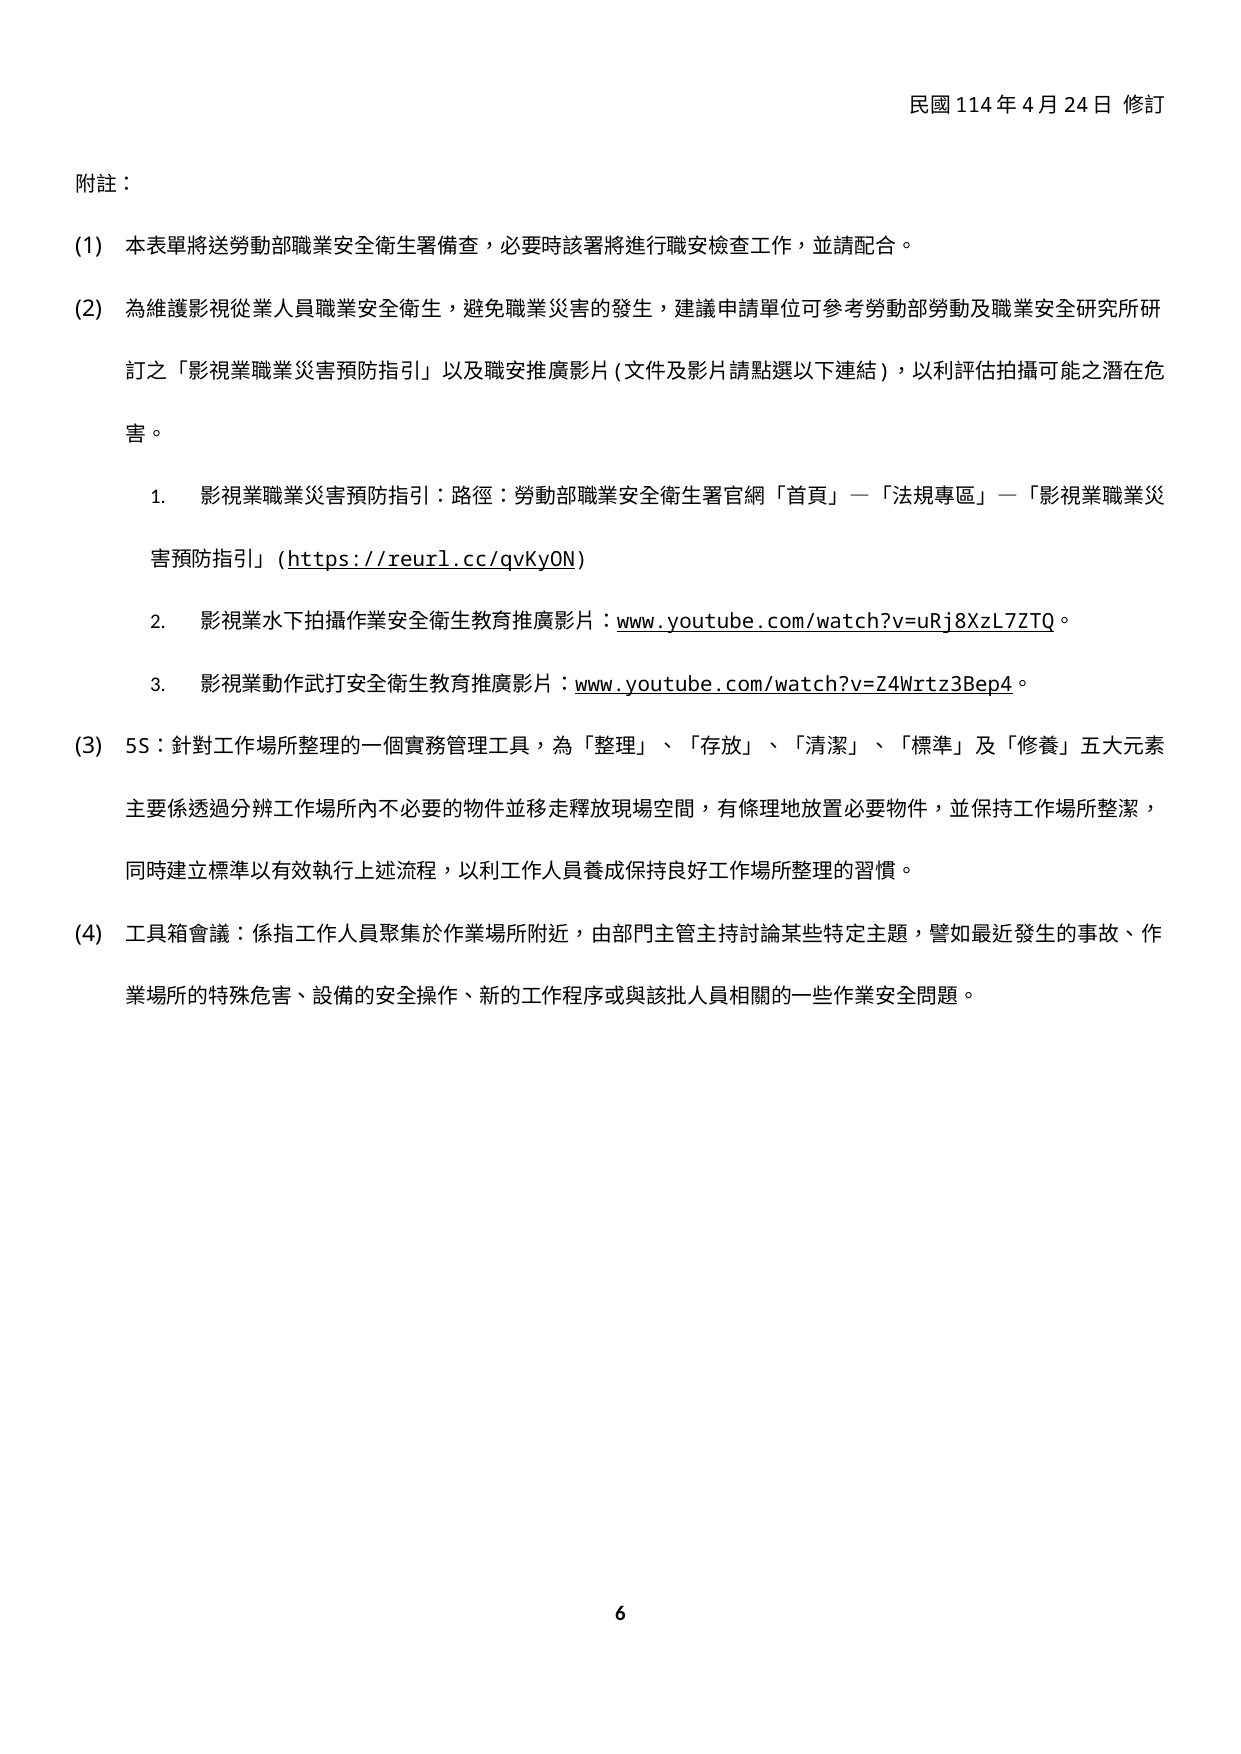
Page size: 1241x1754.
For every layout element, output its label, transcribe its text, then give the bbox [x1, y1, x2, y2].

text 附註： [75, 141, 1165, 203]
list 5S：針對工作場所整理的一個實務管理工具，為「整理」、「存放」、「清潔」、「標準」及「修養」五大元素，主要係透過分辨工作場所內不必要的物件並移走釋放現場空間，有條理地放置必要物件，並保持工作場所整潔，同時建立標準以有效執行上述流程，以利工作人員養成保持良好工作場所整理的習慣。 [75, 703, 1165, 891]
list 影視業職業災害預防指引：路徑：勞動部職業安全衛生署官網「首頁」—「法規專區」—「影視業職業災害預防指引」(https://reurl.cc/qvKyON) [150, 453, 1165, 578]
list 本表單將送勞動部職業安全衛生署備查，必要時該署將進行職安檢查工作，並請配合。 [75, 203, 1165, 266]
list 為維護影視從業人員職業安全衛生，避免職業災害的發生，建議申請單位可參考勞動部勞動及職業安全研究所研訂之「影視業職業災害預防指引」以及職安推廣影片(文件及影片請點選以下連結)，以利評估拍攝可能之潛在危害。 [75, 266, 1165, 453]
list 工具箱會議：係指工作人員聚集於作業場所附近，由部門主管主持討論某些特定主題，譬如最近發生的事故、作業場所的特殊危害、設備的安全操作、新的工作程序或與該批人員相關的一些作業安全問題。 [75, 891, 1165, 1016]
list 影視業水下拍攝作業安全衛生教育推廣影片：www.youtube.com/watch?v=uRj8XzL7ZTQ。 [150, 578, 1165, 641]
list 影視業動作武打安全衛生教育推廣影片：www.youtube.com/watch?v=Z4Wrtz3Bep4。 [150, 641, 1165, 703]
